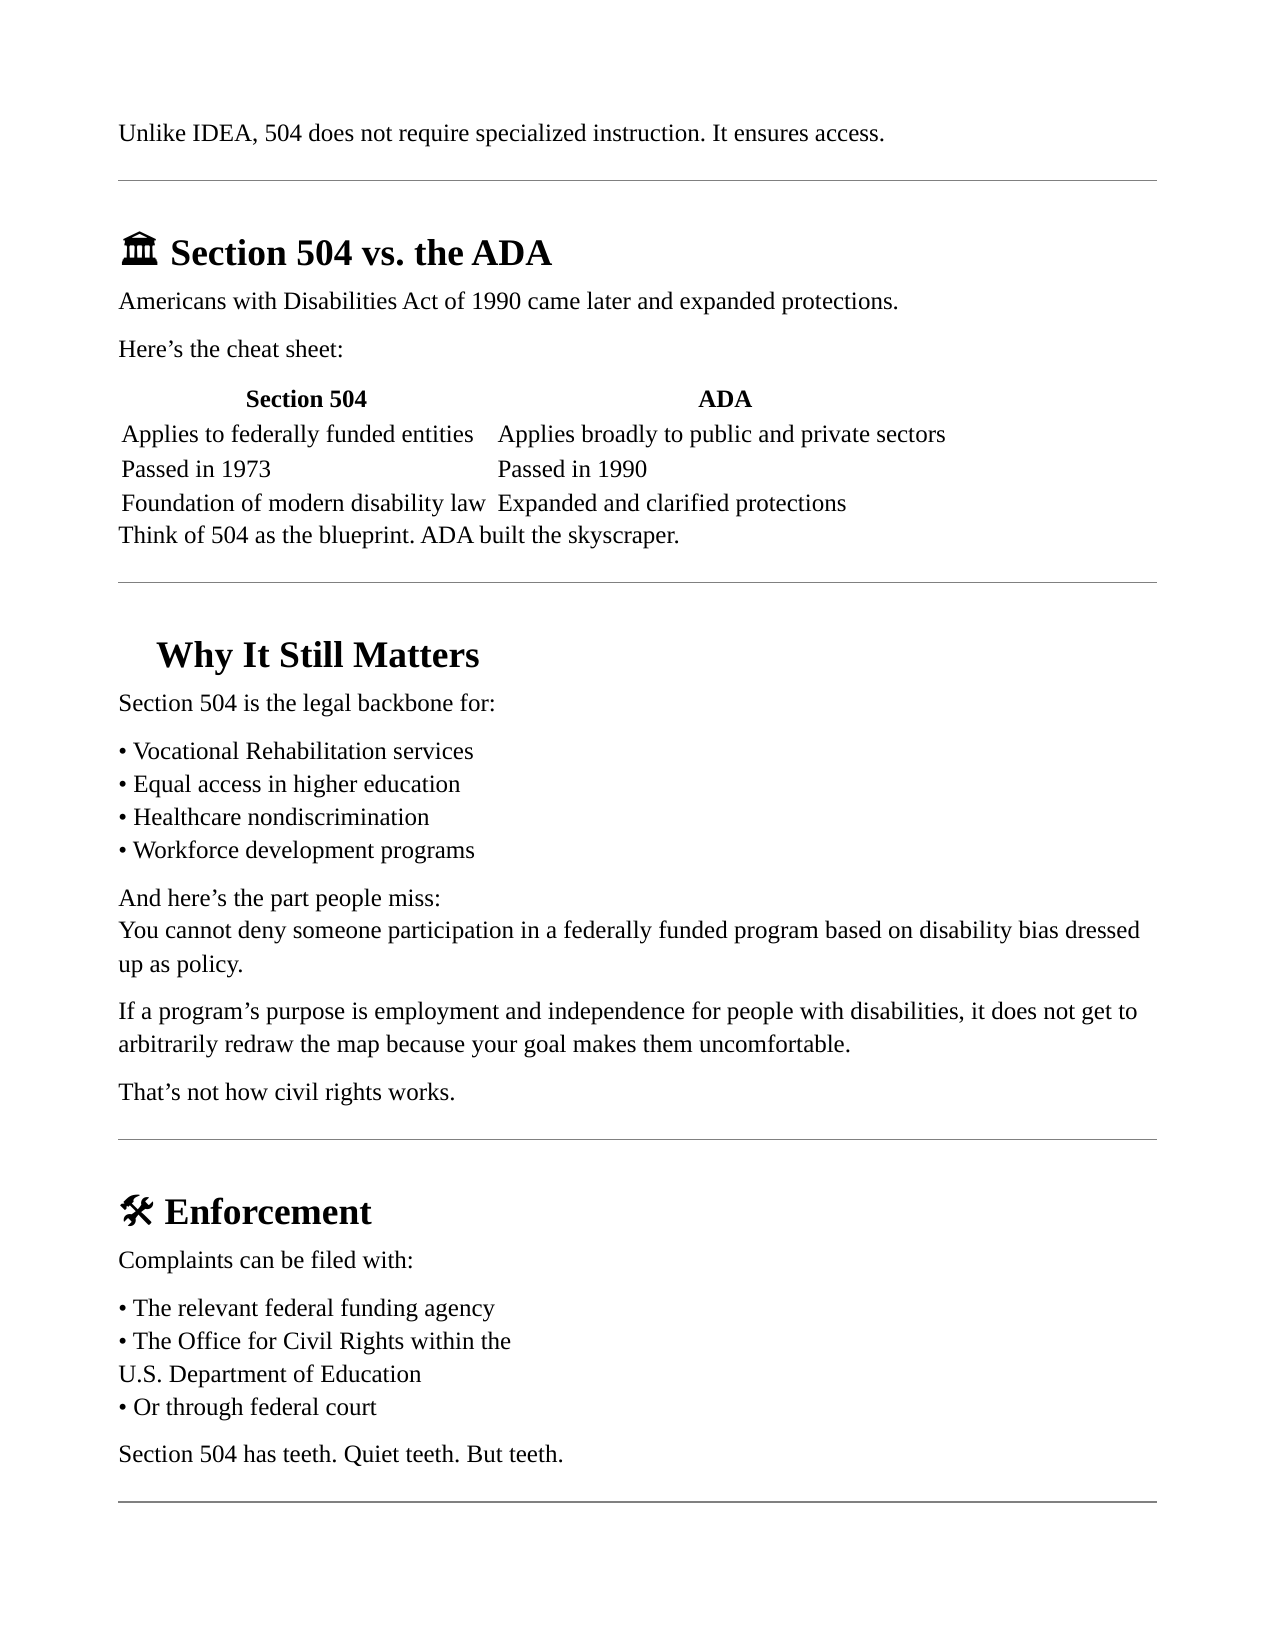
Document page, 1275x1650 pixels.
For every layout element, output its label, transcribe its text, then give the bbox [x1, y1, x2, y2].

table_cell Expanded and clarified protections [494, 485, 956, 520]
subtitle 🏛 Section 504 vs. the ADA [118, 231, 1157, 274]
text Complaints can be filed with: [118, 1245, 1157, 1274]
table_cell Applies broadly to public and private sectors [494, 416, 956, 451]
text • Vocational Rehabilitation services • Equal access in higher education • Healthcare nondiscrimination • Workforce development programs [118, 736, 1157, 864]
text • The relevant federal funding agency • The Office for Civil Rights within the U.S. Department of Education • Or through federal court [118, 1293, 1157, 1421]
table_header ADA [494, 382, 956, 416]
text And here’s the part people miss: You cannot deny someone participation in a federally funded program based on disability bias dressed up as policy. [118, 883, 1157, 977]
text Think of 504 as the blueprint. ADA built the skyscraper. [118, 520, 1157, 549]
text If a program’s purpose is employment and independence for people with disabilities, it does not get to arbitrarily redraw the map because your goal makes them uncomfortable. [118, 996, 1157, 1058]
subtitle 🧠 Why It Still Matters [118, 633, 1157, 676]
text Here’s the cheat sheet: [118, 334, 1157, 363]
table_cell Passed in 1973 [118, 451, 494, 485]
table_cell Applies to federally funded entities [118, 416, 494, 451]
text Americans with Disabilities Act of 1990 came later and expanded protections. [118, 286, 1157, 315]
text Section 504 is the legal backbone for: [118, 688, 1157, 717]
table_cell Passed in 1990 [494, 451, 956, 485]
table_header Section 504 [118, 382, 494, 416]
text Unlike IDEA, 504 does not require specialized instruction. It ensures access. [118, 118, 1157, 147]
subtitle 🛠 Enforcement [118, 1189, 1157, 1233]
text That’s not how civil rights works. [118, 1077, 1157, 1106]
table_cell Foundation of modern disability law [118, 485, 494, 520]
text Section 504 has teeth. Quiet teeth. But teeth. [118, 1439, 1157, 1468]
